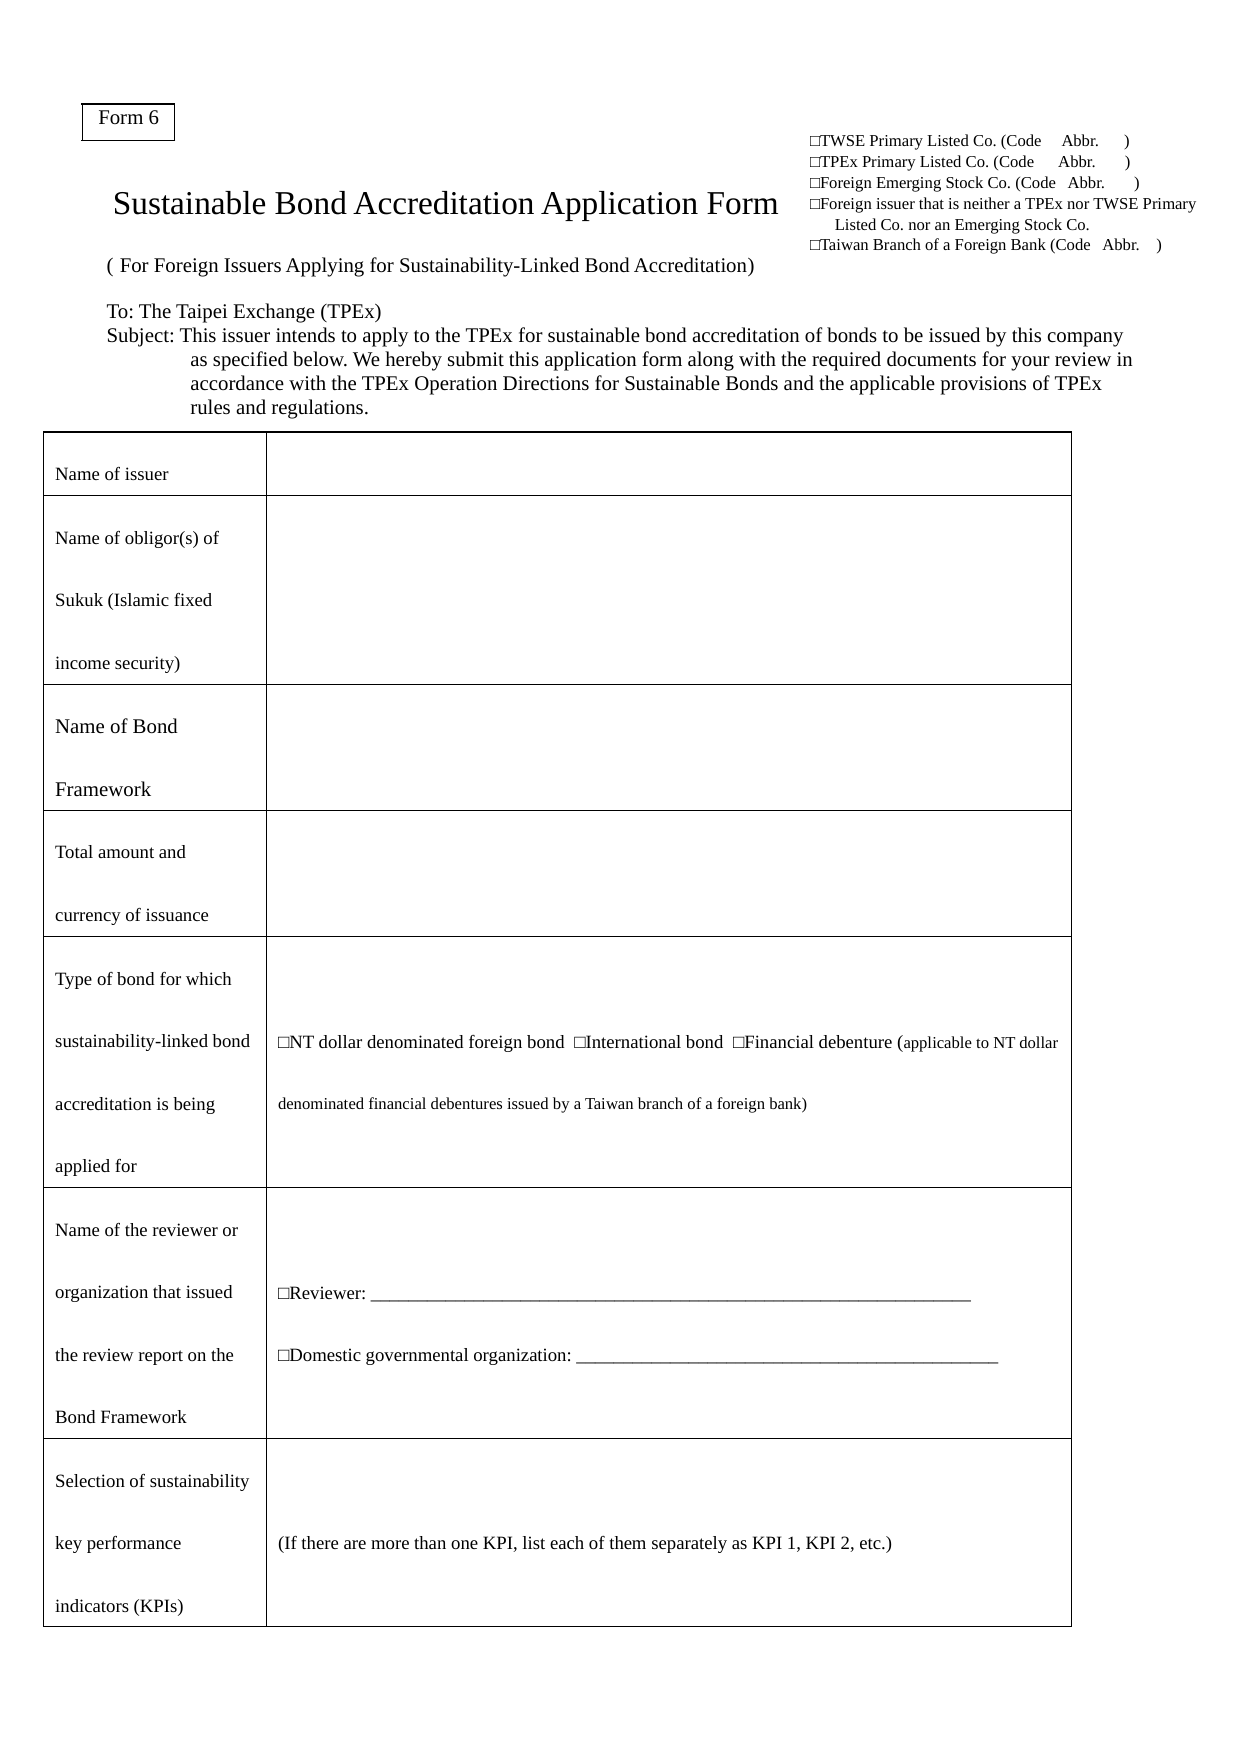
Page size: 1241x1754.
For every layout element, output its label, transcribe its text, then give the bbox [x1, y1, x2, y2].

table_header Name of issuer [44, 433, 266, 495]
text Form 6 [98, 105, 159, 129]
table_cell Name of Bond Framework [44, 685, 266, 809]
text □Foreign Emerging Stock Co. (Code Abbr. ) [810, 172, 1214, 192]
table_cell Name of the reviewer or organization that issued the review report on the Bond Framework [44, 1188, 266, 1438]
table_cell □Reviewer: ________________________________________________________________ □Domestic governmental organization: _____________________________________________ [267, 1188, 1071, 1438]
table_cell [267, 685, 1071, 809]
text (For Foreign Issuers Applying for Sustainability-Linked Bond Accreditation) [106, 223, 1134, 286]
text □TPEx Primary Listed Co. (Code Abbr. ) [810, 151, 1214, 172]
text To: The Taipei Exchange (TPEx) [106, 298, 1134, 323]
table_cell [267, 811, 1071, 936]
text □TWSE Primary Listed Co. (Code Abbr. ) [810, 130, 1214, 151]
table_cell Total amount and currency of issuance [44, 811, 266, 936]
table_cell (If there are more than one KPI, list each of them separately as KPI 1, KPI 2, etc.) [267, 1439, 1071, 1626]
table_cell Selection of sustainability key performance indicators (KPIs) [44, 1439, 266, 1626]
text □Taiwan Branch of a Foreign Bank (Code Abbr. ) [810, 234, 1223, 255]
table_cell Type of bond for which sustainability-linked bond accreditation is being applied for [44, 937, 266, 1187]
text □Foreign issuer that is neither a TPEx nor TWSE Primary Listed Co. nor an Emerging Stock Co. [810, 192, 1214, 234]
table_cell Name of obligor(s) of Sukuk (Islamic fixed income security) [44, 496, 266, 683]
text Sustainable Bond Accreditation Application Form [106, 161, 809, 223]
table_cell □NT dollar denominated foreign bond □International bond □Financial debenture (applicable to NT dollar denominated financial debentures issued by a Taiwan branch of a foreign bank) [267, 937, 1071, 1187]
table_cell [267, 496, 1071, 683]
table_header [267, 433, 1071, 495]
text Subject: This issuer intends to apply to the TPEx for sustainable bond accreditation of bonds to be issued by this company as specified below. We hereby submit this application form along with the required documents for your review in accordance with the TPEx Operation Directions for Sustainable Bonds and the applicable provisions of TPEx rules and regulations. [106, 323, 1134, 419]
